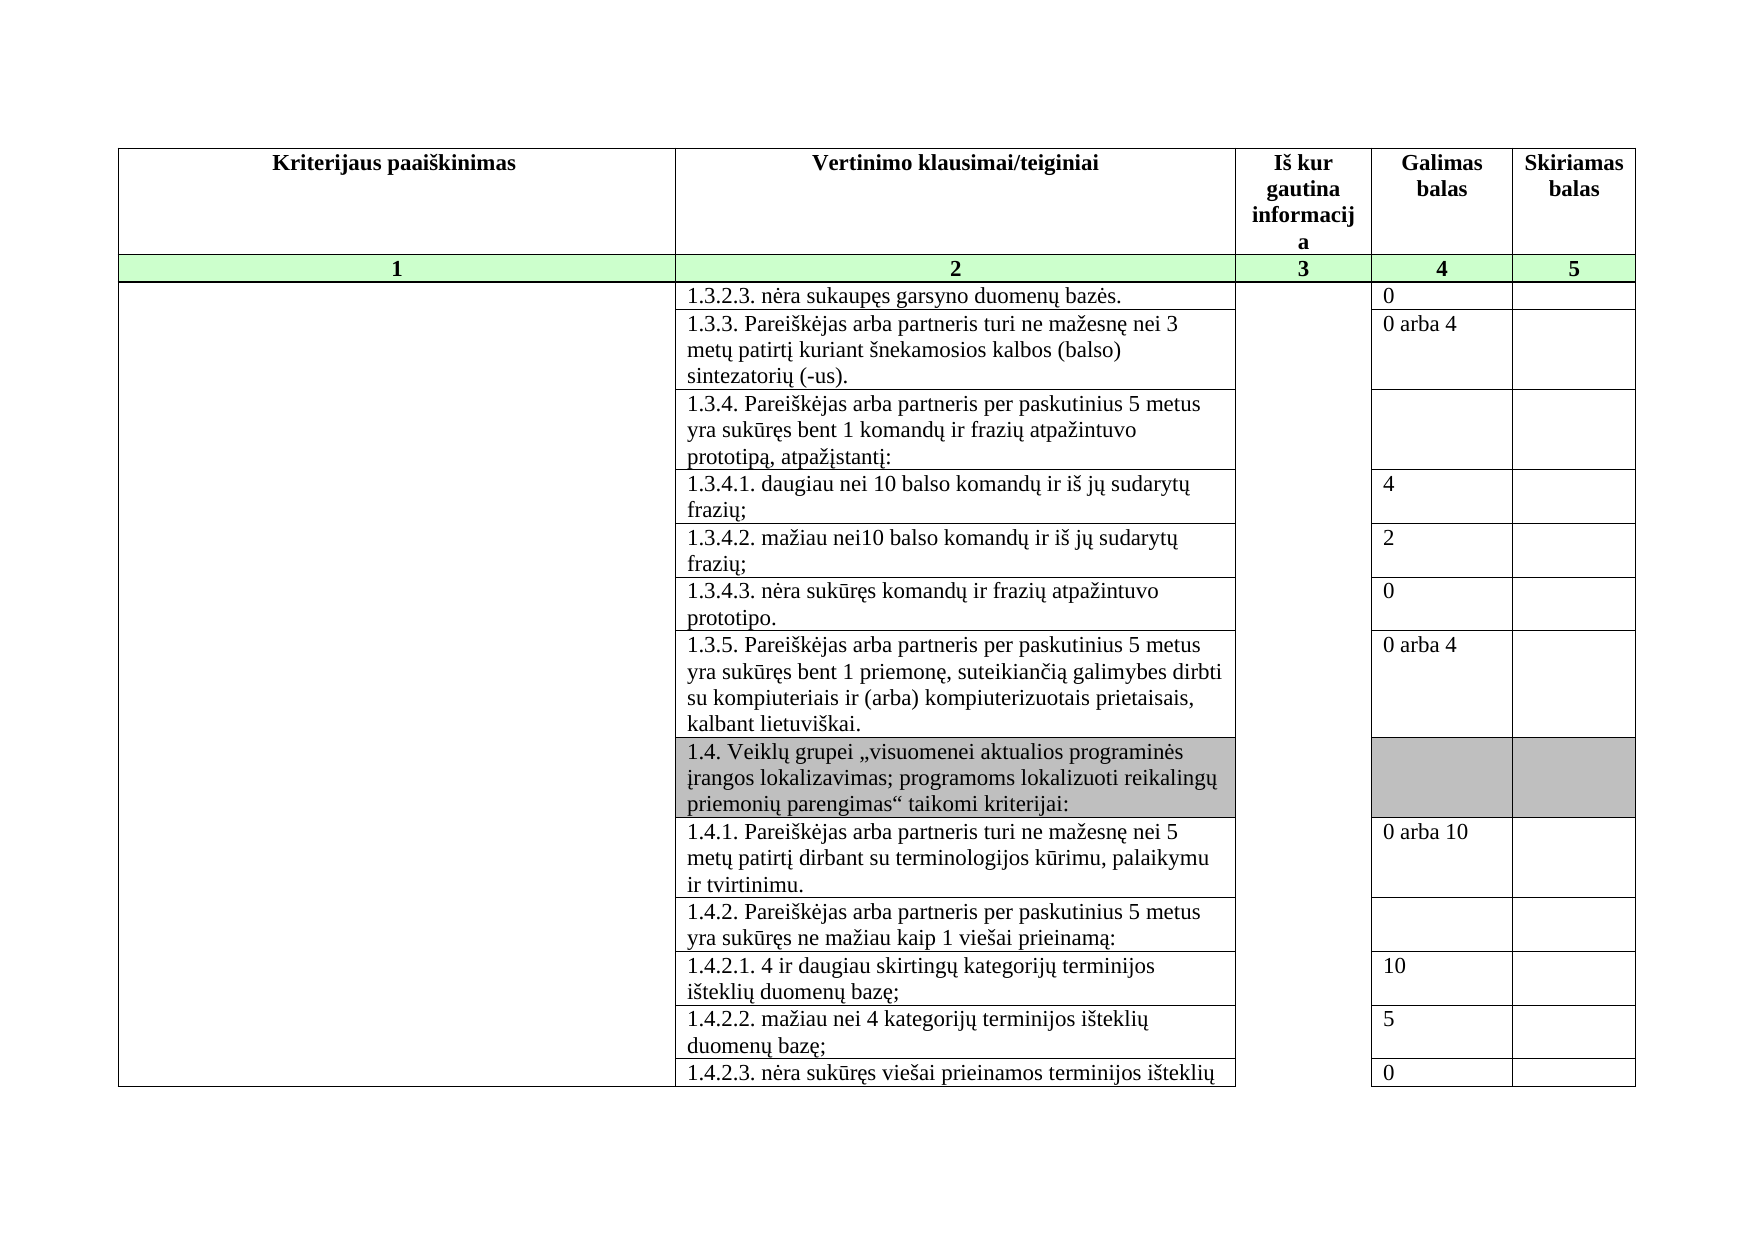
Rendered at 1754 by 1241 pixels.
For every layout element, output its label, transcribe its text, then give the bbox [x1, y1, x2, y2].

table_cell 0 arba 10 [1372, 818, 1512, 897]
table_cell 0 [1372, 578, 1512, 630]
table_cell [1513, 390, 1635, 469]
table_cell 1.3.5. Pareiškėjas arba partneris per paskutinius 5 metus yra sukūręs bent 1 priemonę, suteikiančią galimybes dirbti su kompiuteriais ir (arba) kompiuterizuotais prietaisais, kalbant lietuviškai. [676, 631, 1235, 737]
table_header Skiriamas balas [1513, 149, 1635, 254]
table_cell 10 [1372, 952, 1512, 1004]
table_header Kriterijaus paaiškinimas [119, 149, 675, 254]
table_cell [1513, 310, 1635, 389]
table_cell 1.3.3. Pareiškėjas arba partneris turi ne mažesnę nei 3 metų patirtį kuriant šnekamosios kalbos (balso) sintezatorių (-us). [676, 310, 1235, 389]
table_header Vertinimo klausimai/teiginiai [676, 149, 1235, 254]
table_cell 2 [1372, 524, 1512, 577]
table_cell [1513, 818, 1635, 897]
table_cell 1.3.2.3. nėra sukaupęs garsyno duomenų bazės. [676, 283, 1235, 309]
table_cell 0 arba 4 [1372, 310, 1512, 389]
table_cell 1.3.4.1. daugiau nei 10 balso komandų ir iš jų sudarytų frazių; [676, 470, 1235, 523]
table_cell [1372, 738, 1512, 817]
table_cell 1.4.2.1. 4 ir daugiau skirtingų kategorijų terminijos išteklių duomenų bazę; [676, 952, 1235, 1004]
table_cell 0 arba 4 [1372, 631, 1512, 737]
table_cell [1513, 578, 1635, 630]
table_cell 4 [1372, 470, 1512, 523]
table_cell [1513, 898, 1635, 951]
table_cell 1.3.4. Pareiškėjas arba partneris per paskutinius 5 metus yra sukūręs bent 1 komandų ir frazių atpažintuvo prototipą, atpažįstantį: [676, 390, 1235, 469]
table_cell 0 [1372, 1059, 1512, 1086]
table_cell [119, 283, 675, 1086]
table_cell [1372, 390, 1512, 469]
table_cell 1.4.1. Pareiškėjas arba partneris turi ne mažesnę nei 5 metų patirtį dirbant su terminologijos kūrimu, palaikymu ir tvirtinimu. [676, 818, 1235, 897]
table_cell 4 [1372, 255, 1512, 281]
table_cell 5 [1372, 1006, 1512, 1058]
table_header Galimas balas [1372, 149, 1512, 254]
table_cell [1513, 1006, 1635, 1058]
table_cell 1.4. Veiklų grupei „visuomenei aktualios programinės įrangos lokalizavimas; programoms lokalizuoti reikalingų priemonių parengimas“ taikomi kriterijai: [676, 738, 1235, 817]
table_cell 1.4.2.3. nėra sukūręs viešai prieinamos terminijos išteklių [676, 1059, 1235, 1086]
table_cell 1.4.2.2. mažiau nei 4 kategorijų terminijos išteklių duomenų bazę; [676, 1006, 1235, 1058]
table_cell [1513, 470, 1635, 523]
table_cell 3 [1236, 255, 1371, 281]
table_cell [1236, 283, 1371, 1086]
table_cell [1513, 738, 1635, 817]
table_cell [1372, 898, 1512, 951]
table_cell [1513, 1059, 1635, 1086]
table_cell 2 [676, 255, 1235, 281]
table_cell [1513, 283, 1635, 309]
table_cell 1.3.4.2. mažiau nei10 balso komandų ir iš jų sudarytų frazių; [676, 524, 1235, 577]
table_cell [1513, 631, 1635, 737]
table_cell 0 [1372, 283, 1512, 309]
table_cell 1 [119, 255, 675, 281]
table_cell 1.4.2. Pareiškėjas arba partneris per paskutinius 5 metus yra sukūręs ne mažiau kaip 1 viešai prieinamą: [676, 898, 1235, 951]
table_cell 1.3.4.3. nėra sukūręs komandų ir frazių atpažintuvo prototipo. [676, 578, 1235, 630]
table_cell 5 [1513, 255, 1635, 281]
table_cell [1513, 524, 1635, 577]
table_cell [1513, 952, 1635, 1004]
table_header Iš kur gautina informacija [1236, 149, 1371, 254]
